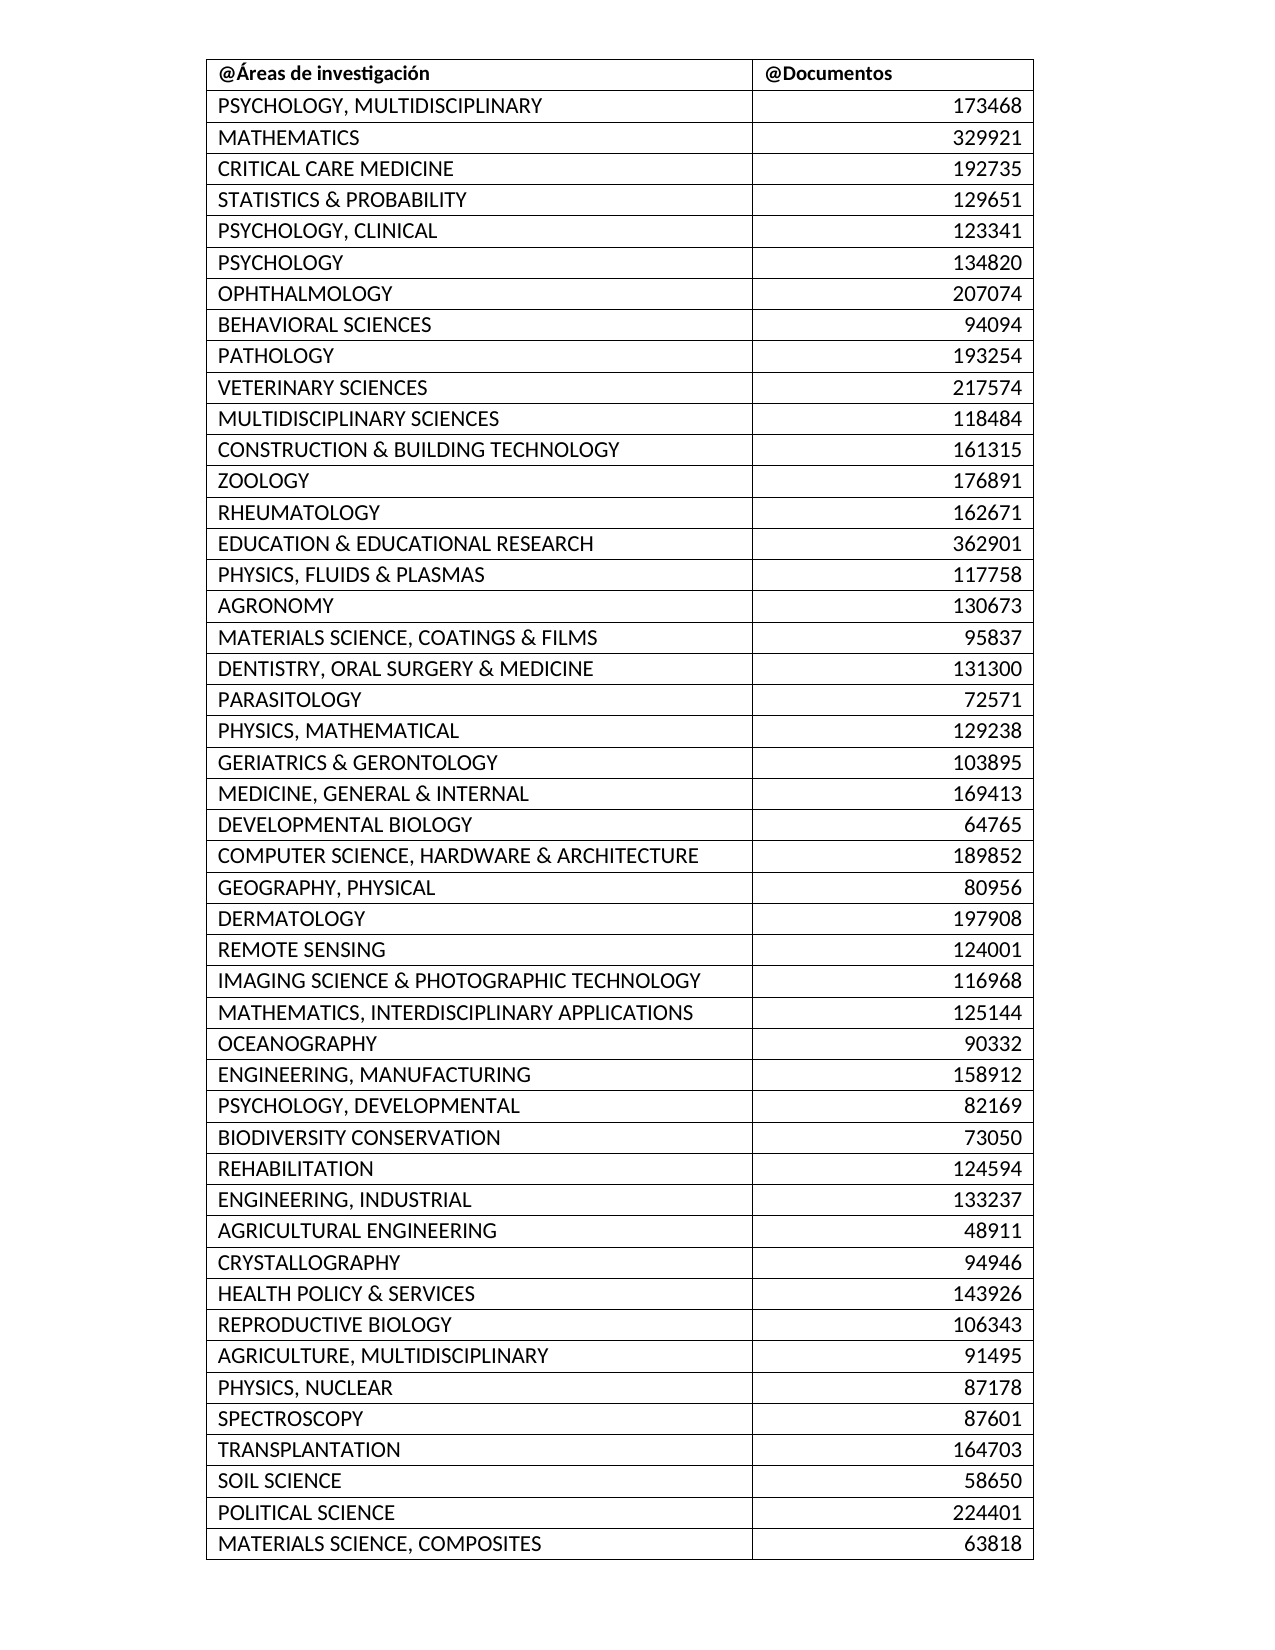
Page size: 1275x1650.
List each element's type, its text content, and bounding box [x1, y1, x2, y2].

table_cell 87178 [753, 1373, 1033, 1403]
table_cell 130673 [753, 591, 1033, 622]
table_cell 116968 [753, 966, 1033, 997]
table_cell POLITICAL SCIENCE [207, 1498, 752, 1528]
table_cell 176891 [753, 466, 1033, 497]
table_header @Documentos [753, 60, 1033, 90]
table_cell PATHOLOGY [207, 341, 752, 372]
table_cell BEHAVIORAL SCIENCES [207, 310, 752, 340]
table_cell 192735 [753, 154, 1033, 184]
table_cell 224401 [753, 1498, 1033, 1528]
table_cell GERIATRICS & GERONTOLOGY [207, 748, 752, 778]
table_cell 131300 [753, 654, 1033, 684]
table_cell 58650 [753, 1466, 1033, 1497]
table_cell ZOOLOGY [207, 466, 752, 497]
table_cell PSYCHOLOGY [207, 248, 752, 278]
table_cell 124594 [753, 1154, 1033, 1184]
table_cell OPHTHALMOLOGY [207, 279, 752, 309]
table_cell STATISTICS & PROBABILITY [207, 185, 752, 215]
table_cell REMOTE SENSING [207, 935, 752, 965]
table_cell HEALTH POLICY & SERVICES [207, 1279, 752, 1309]
table_cell ENGINEERING, INDUSTRIAL [207, 1185, 752, 1215]
table_cell PHYSICS, MATHEMATICAL [207, 716, 752, 747]
table_cell 164703 [753, 1435, 1033, 1465]
table_cell IMAGING SCIENCE & PHOTOGRAPHIC TECHNOLOGY [207, 966, 752, 997]
table_cell AGRICULTURAL ENGINEERING [207, 1216, 752, 1247]
table_cell 329921 [753, 123, 1033, 153]
table_cell 63818 [753, 1529, 1033, 1559]
table_cell 169413 [753, 779, 1033, 809]
table_cell PHYSICS, NUCLEAR [207, 1373, 752, 1403]
table_cell 133237 [753, 1185, 1033, 1215]
table_cell 125144 [753, 998, 1033, 1028]
table_cell 118484 [753, 404, 1033, 434]
table_cell 87601 [753, 1404, 1033, 1434]
table_cell DENTISTRY, ORAL SURGERY & MEDICINE [207, 654, 752, 684]
table_cell 161315 [753, 435, 1033, 465]
table_cell MULTIDISCIPLINARY SCIENCES [207, 404, 752, 434]
table_cell 124001 [753, 935, 1033, 965]
table_cell PHYSICS, FLUIDS & PLASMAS [207, 560, 752, 590]
table_cell PSYCHOLOGY, MULTIDISCIPLINARY [207, 91, 752, 122]
table_cell RHEUMATOLOGY [207, 498, 752, 528]
table_cell AGRONOMY [207, 591, 752, 622]
table_cell ENGINEERING, MANUFACTURING [207, 1060, 752, 1090]
table_cell 103895 [753, 748, 1033, 778]
table_cell REPRODUCTIVE BIOLOGY [207, 1310, 752, 1340]
table_cell OCEANOGRAPHY [207, 1029, 752, 1059]
table_cell 95837 [753, 623, 1033, 653]
table_cell TRANSPLANTATION [207, 1435, 752, 1465]
table_cell 106343 [753, 1310, 1033, 1340]
table_cell MATHEMATICS [207, 123, 752, 153]
table_cell DERMATOLOGY [207, 904, 752, 934]
table_cell AGRICULTURE, MULTIDISCIPLINARY [207, 1341, 752, 1372]
table_cell 129238 [753, 716, 1033, 747]
table_cell 80956 [753, 873, 1033, 903]
table_cell MATHEMATICS, INTERDISCIPLINARY APPLICATIONS [207, 998, 752, 1028]
table_cell PSYCHOLOGY, CLINICAL [207, 216, 752, 247]
table_cell CRYSTALLOGRAPHY [207, 1248, 752, 1278]
table_cell CONSTRUCTION & BUILDING TECHNOLOGY [207, 435, 752, 465]
table_cell MATERIALS SCIENCE, COMPOSITES [207, 1529, 752, 1559]
table_cell 94946 [753, 1248, 1033, 1278]
table_cell EDUCATION & EDUCATIONAL RESEARCH [207, 529, 752, 559]
table_cell 64765 [753, 810, 1033, 840]
table_cell 72571 [753, 685, 1033, 715]
table_cell 362901 [753, 529, 1033, 559]
table_header @Áreas de investigación [207, 60, 752, 90]
table_cell 193254 [753, 341, 1033, 372]
table_cell GEOGRAPHY, PHYSICAL [207, 873, 752, 903]
table_cell SOIL SCIENCE [207, 1466, 752, 1497]
table_cell PARASITOLOGY [207, 685, 752, 715]
table_cell COMPUTER SCIENCE, HARDWARE & ARCHITECTURE [207, 841, 752, 872]
table_cell 207074 [753, 279, 1033, 309]
table_cell 123341 [753, 216, 1033, 247]
table_cell MEDICINE, GENERAL & INTERNAL [207, 779, 752, 809]
table_cell 129651 [753, 185, 1033, 215]
table_cell REHABILITATION [207, 1154, 752, 1184]
table_cell 173468 [753, 91, 1033, 122]
table_cell 197908 [753, 904, 1033, 934]
table_cell DEVELOPMENTAL BIOLOGY [207, 810, 752, 840]
table_cell VETERINARY SCIENCES [207, 373, 752, 403]
table_cell 162671 [753, 498, 1033, 528]
table_cell 90332 [753, 1029, 1033, 1059]
table_cell 117758 [753, 560, 1033, 590]
table_cell MATERIALS SCIENCE, COATINGS & FILMS [207, 623, 752, 653]
table_cell 143926 [753, 1279, 1033, 1309]
table_cell 134820 [753, 248, 1033, 278]
table_cell 217574 [753, 373, 1033, 403]
table_cell CRITICAL CARE MEDICINE [207, 154, 752, 184]
table_cell 189852 [753, 841, 1033, 872]
table_cell 82169 [753, 1091, 1033, 1122]
table_cell 91495 [753, 1341, 1033, 1372]
table_cell BIODIVERSITY CONSERVATION [207, 1123, 752, 1153]
table_cell 158912 [753, 1060, 1033, 1090]
table_cell PSYCHOLOGY, DEVELOPMENTAL [207, 1091, 752, 1122]
table_cell 48911 [753, 1216, 1033, 1247]
table_cell 73050 [753, 1123, 1033, 1153]
table_cell 94094 [753, 310, 1033, 340]
table_cell SPECTROSCOPY [207, 1404, 752, 1434]
